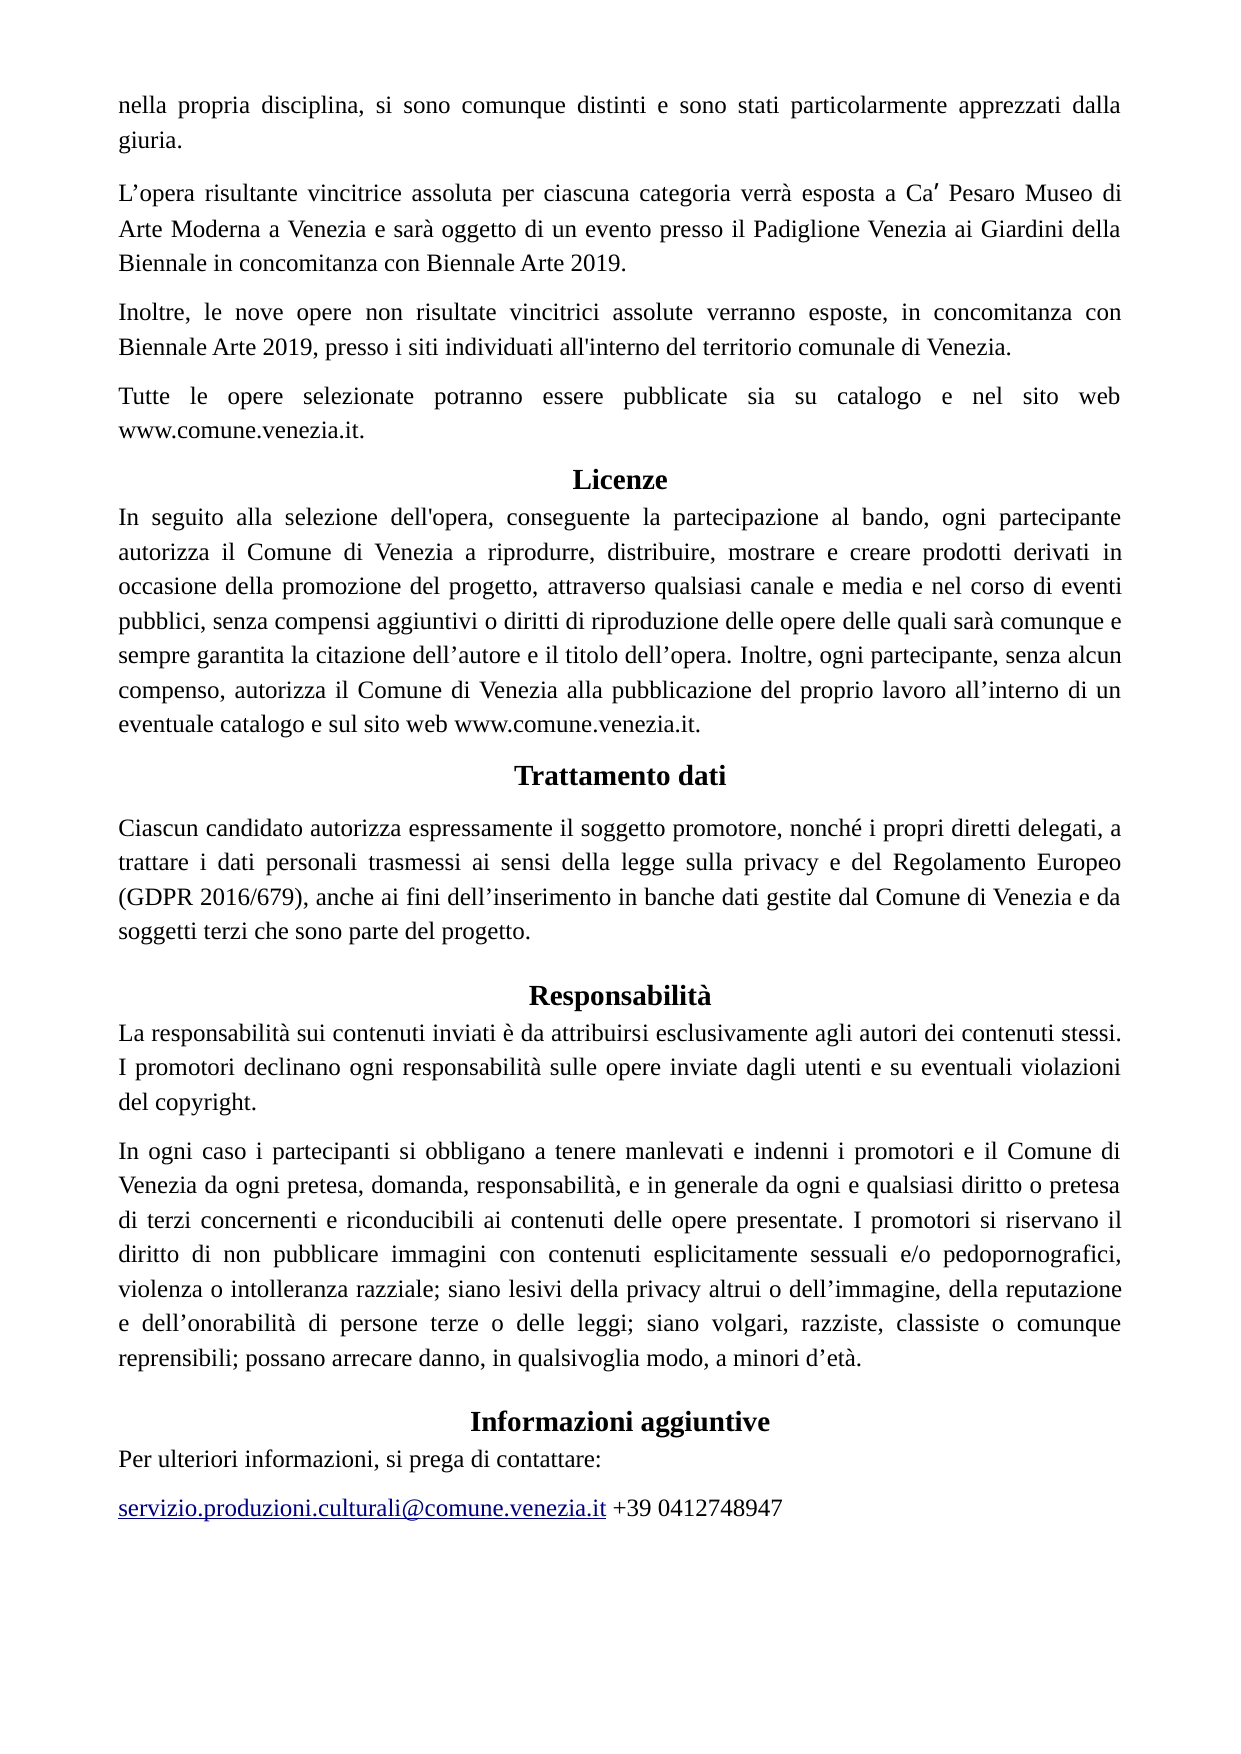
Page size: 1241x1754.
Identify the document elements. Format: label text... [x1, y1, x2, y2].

text Ciascun candidato autorizza espressamente il soggetto promotore, nonché i propri diretti delegati, a trattare i dati personali trasmessi ai sensi della legge sulla privacy e del Regolamento Europeo (GDPR 2016/679), anche ai fini dell’inserimento in banche dati gestite dal Comune di Venezia e da soggetti terzi che sono parte del progetto. [118, 813, 1122, 945]
text Trattamento dati [118, 758, 1122, 792]
subtitle Informazioni aggiuntive [118, 1404, 1122, 1438]
text Per ulteriori informazioni, si prega di contattare: [118, 1444, 1122, 1473]
text servizio.produzioni.culturali@comune.venezia.it +39 0412748947 [118, 1493, 1122, 1522]
text La responsabilità sui contenuti inviati è da attribuirsi esclusivamente agli autori dei contenuti stessi. I promotori declinano ogni responsabilità sulle opere inviate dagli utenti e su eventuali violazioni del copyright. [118, 1018, 1122, 1116]
text nella propria disciplina, si sono comunque distinti e sono stati particolarmente apprezzati dalla giuria. [118, 91, 1122, 154]
text Inoltre, le nove opere non risultate vincitrici assolute verranno esposte, in concomitanza con Biennale Arte 2019, presso i siti individuati all'interno del territorio comunale di Venezia. [118, 297, 1122, 361]
text Tutte le opere selezionate potranno essere pubblicate sia su catalogo e nel sito web www.comune.venezia.it. [118, 381, 1122, 444]
subtitle Responsabilità [118, 978, 1122, 1012]
text In ogni caso i partecipanti si obbligano a tenere manlevati e indenni i promotori e il Comune di Venezia da ogni pretesa, domanda, responsabilità, e in generale da ogni e qualsiasi diritto o pretesa di terzi concernenti e riconducibili ai contenuti delle opere presentate. I promotori si riservano il diritto di non pubblicare immagini con contenuti esplicitamente sessuali e/o pedopornografici, violenza o intolleranza razziale; siano lesivi della privacy altrui o dell’immagine, della reputazione e dell’onorabilità di persone terze o delle leggi; siano volgari, razziste, classiste o comunque reprensibili; possano arrecare danno, in qualsivoglia modo, a minori d’età. [118, 1136, 1122, 1371]
text L’opera risultante vincitrice assoluta per ciascuna categoria verrà esposta a Ca’ Pesaro Museo di Arte Moderna a Venezia e sarà oggetto di un evento presso il Padiglione Venezia ai Giardini della Biennale in concomitanza con Biennale Arte 2019. [118, 174, 1122, 277]
subtitle Licenze [118, 462, 1122, 496]
text In seguito alla selezione dell'opera, conseguente la partecipazione al bando, ogni partecipante autorizza il Comune di Venezia a riprodurre, distribuire, mostrare e creare prodotti derivati in occasione della promozione del progetto, attraverso qualsiasi canale e media e nel corso di eventi pubblici, senza compensi aggiuntivi o diritti di riproduzione delle opere delle quali sarà comunque e sempre garantita la citazione dell’autore e il titolo dell’opera. Inoltre, ogni partecipante, senza alcun compenso, autorizza il Comune di Venezia alla pubblicazione del proprio lavoro all’interno di un eventuale catalogo e sul sito web www.comune.venezia.it. [118, 502, 1122, 738]
